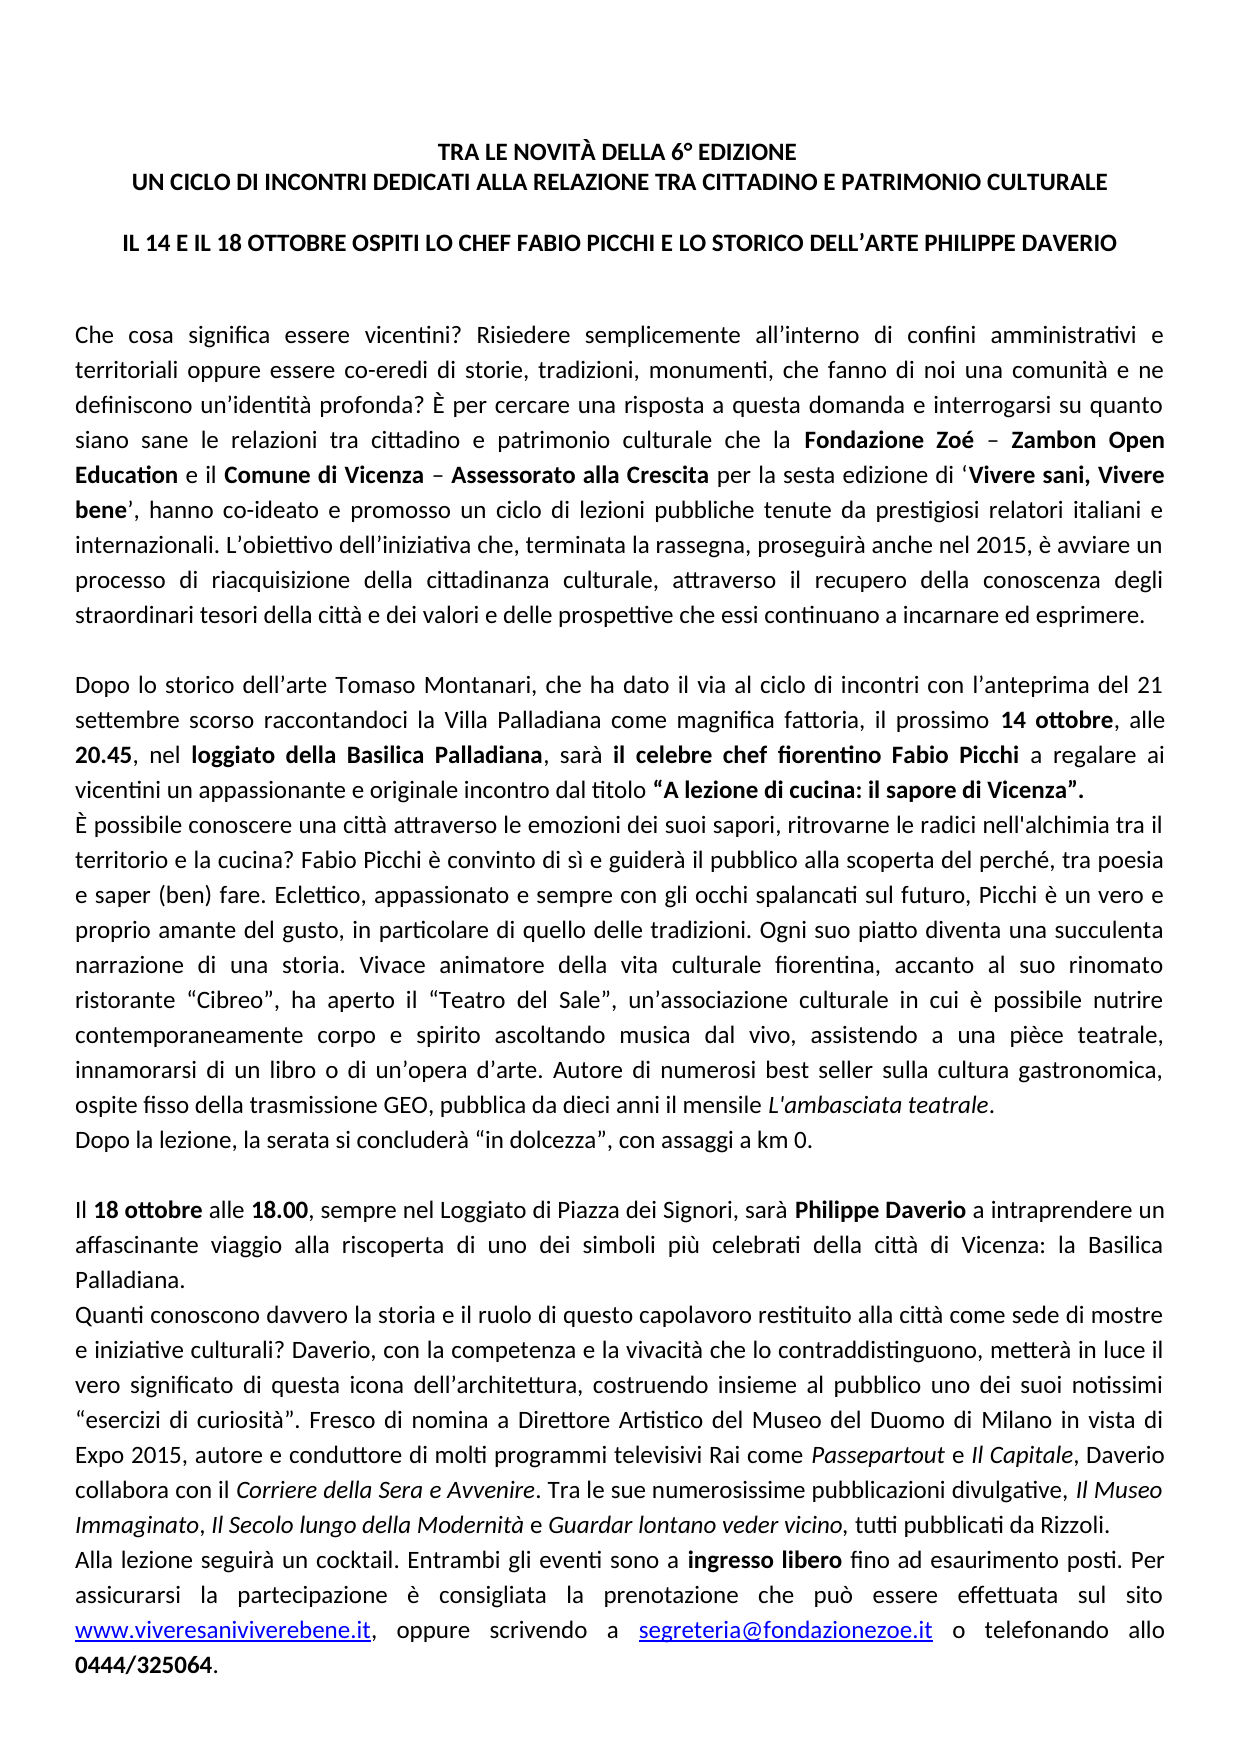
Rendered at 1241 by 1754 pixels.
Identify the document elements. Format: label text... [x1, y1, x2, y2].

text Il 18 ottobre alle 18.00, sempre nel Loggiato di Piazza dei Signori, sarà Philippe Daverio a intraprendere un affascinante viaggio alla riscoperta di uno dei simboli più celebrati della città di Vicenza: la Basilica Palladiana. [75, 1194, 1165, 1295]
text TRA LE NOVITÀ DELLA 6° EDIZIONE [75, 136, 1165, 167]
text Dopo la lezione, la serata si concluderà “in dolcezza”, con assaggi a km 0. [75, 1124, 1165, 1155]
text IL 14 E IL 18 OTTOBRE OSPITI LO CHEF FABIO PICCHI E LO STORICO DELL’ARTE PHILIPPE DAVERIO [75, 228, 1165, 258]
text Alla lezione seguirà un cocktail. Entrambi gli eventi sono a ingresso libero fino ad esaurimento posti. Per assicurarsi la partecipazione è consigliata la prenotazione che può essere effettuata sul sito www.viveresaniviverebene.it, oppure scrivendo a segreteria@fondazionezoe.it o telefonando allo 0444/325064. [75, 1544, 1165, 1680]
text È possibile conoscere una città attraverso le emozioni dei suoi sapori, ritrovarne le radici nell'alchimia tra il territorio e la cucina? Fabio Picchi è convinto di sì e guiderà il pubblico alla scoperta del perché, tra poesia e saper (ben) fare. Eclettico, appassionato e sempre con gli occhi spalancati sul futuro, Picchi è un vero e proprio amante del gusto, in particolare di quello delle tradizioni. Ogni suo piatto diventa una succulenta narrazione di una storia. Vivace animatore della vita culturale fiorentina, accanto al suo rinomato ristorante “Cibreo”, ha aperto il “Teatro del Sale”, un’associazione culturale in cui è possibile nutrire contemporaneamente corpo e spirito ascoltando musica dal vivo, assistendo a una pièce teatrale, innamorarsi di un libro o di un’opera d’arte. Autore di numerosi best seller sulla cultura gastronomica, ospite fisso della trasmissione GEO, pubblica da dieci anni il mensile L'ambasciata teatrale. [75, 809, 1165, 1120]
text Dopo lo storico dell’arte Tomaso Montanari, che ha dato il via al ciclo di incontri con l’anteprima del 21 settembre scorso raccontandoci la Villa Palladiana come magnifica fattoria, il prossimo 14 ottobre, alle 20.45, nel loggiato della Basilica Palladiana, sarà il celebre chef fiorentino Fabio Picchi a regalare ai vicentini un appassionante e originale incontro dal titolo “A lezione di cucina: il sapore di Vicenza”. [75, 669, 1165, 805]
text UN CICLO DI INCONTRI DEDICATI ALLA RELAZIONE TRA CITTADINO E PATRIMONIO CULTURALE [75, 167, 1165, 197]
text Quanti conoscono davvero la storia e il ruolo di questo capolavoro restituito alla città come sede di mostre e iniziative culturali? Daverio, con la competenza e la vivacità che lo contraddistinguono, metterà in luce il vero significato di questa icona dell’architettura, costruendo insieme al pubblico uno dei suoi notissimi “esercizi di curiosità”. Fresco di nomina a Direttore Artistico del Museo del Duomo di Milano in vista di Expo 2015, autore e conduttore di molti programmi televisivi Rai come Passepartout e Il Capitale, Daverio collabora con il Corriere della Sera e Avvenire. Tra le sue numerosissime pubblicazioni divulgative, Il Museo Immaginato, Il Secolo lungo della Modernità e Guardar lontano veder vicino, tutti pubblicati da Rizzoli. [75, 1299, 1165, 1540]
text Che cosa significa essere vicentini? Risiedere semplicemente all’interno di confini amministrativi e territoriali oppure essere co-eredi di storie, tradizioni, monumenti, che fanno di noi una comunità e ne definiscono un’identità profonda? È per cercare una risposta a questa domanda e interrogarsi su quanto siano sane le relazioni tra cittadino e patrimonio culturale che la Fondazione Zoé – Zambon Open Education e il Comune di Vicenza – Assessorato alla Crescita per la sesta edizione di ‘Vivere sani, Vivere bene’, hanno co-ideato e promosso un ciclo di lezioni pubbliche tenute da prestigiosi relatori italiani e internazionali. L’obiettivo dell’iniziativa che, terminata la rassegna, proseguirà anche nel 2015, è avviare un processo di riacquisizione della cittadinanza culturale, attraverso il recupero della conoscenza degli straordinari tesori della città e dei valori e delle prospettive che essi continuano a incarnare ed esprimere. [75, 319, 1165, 630]
